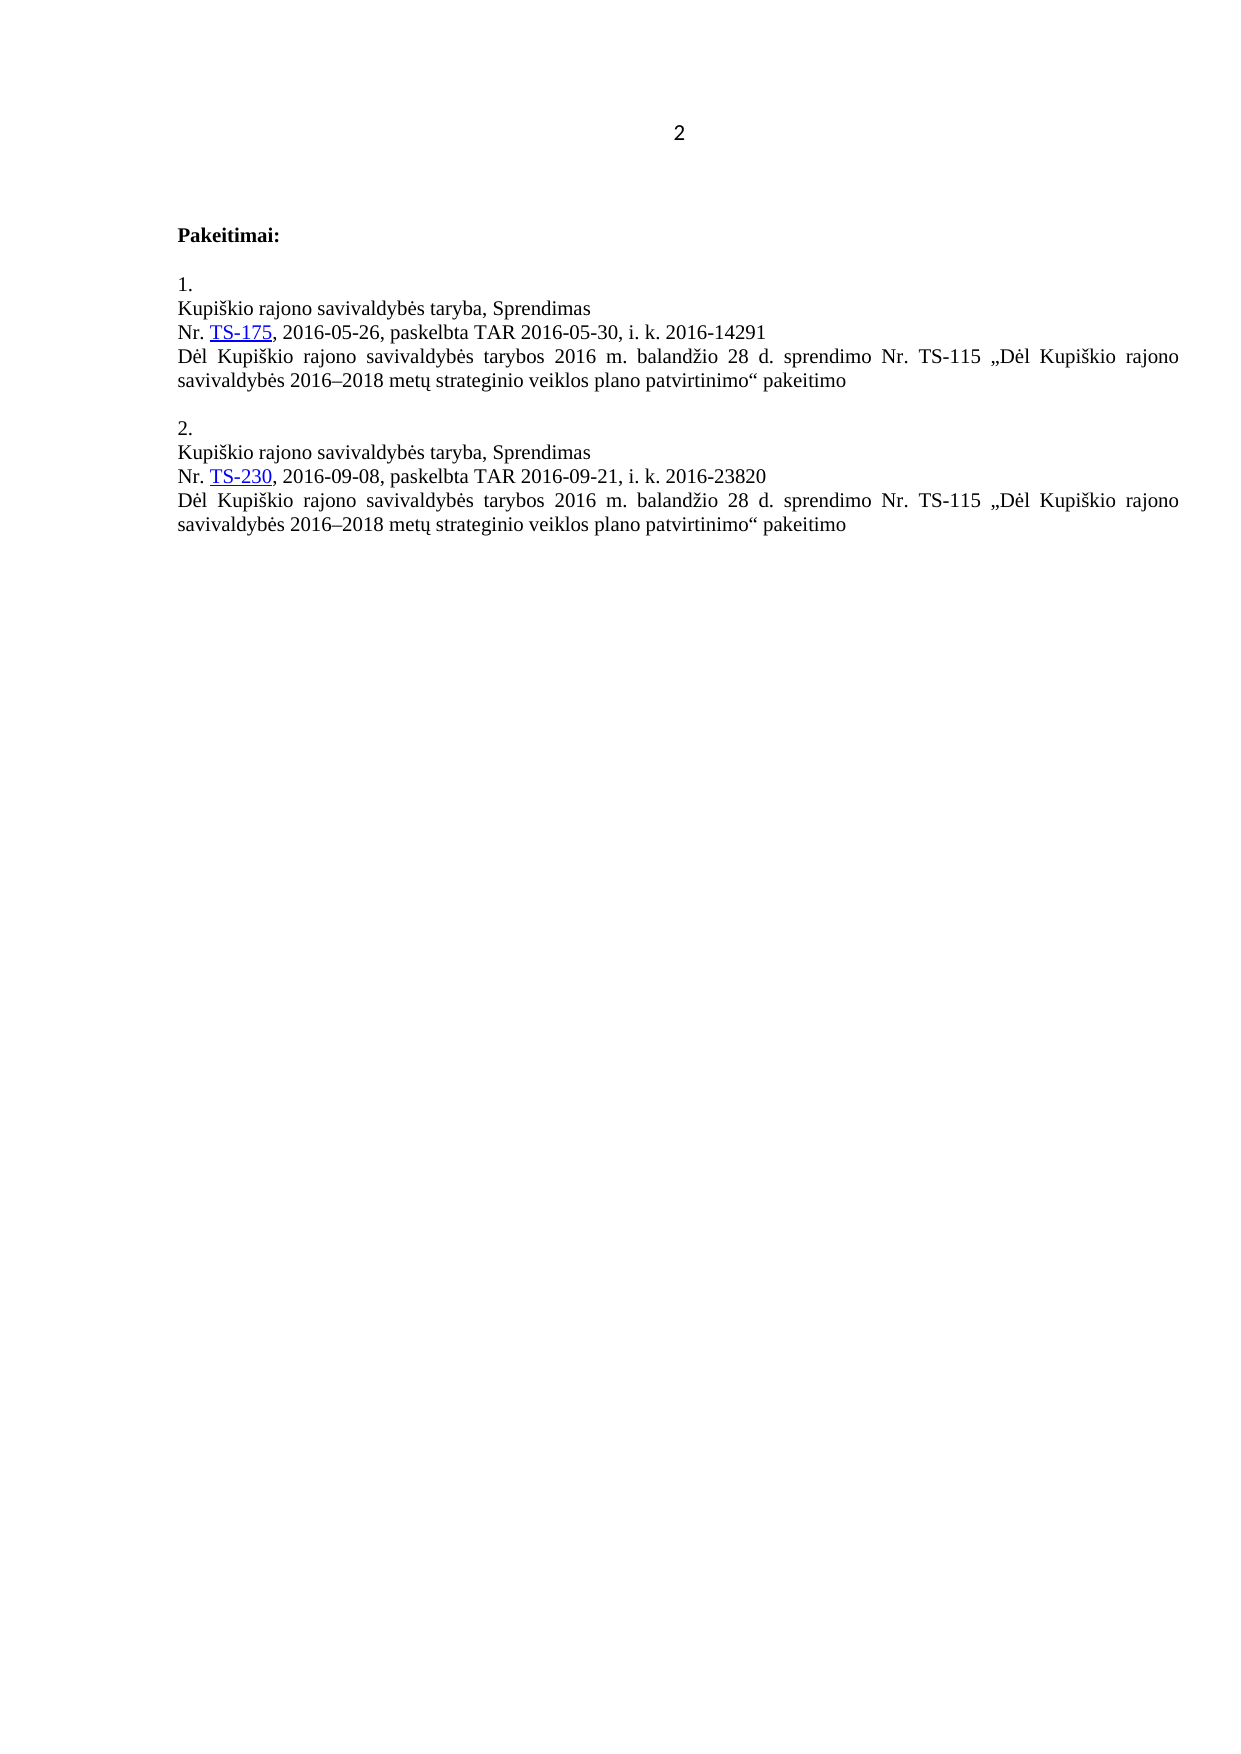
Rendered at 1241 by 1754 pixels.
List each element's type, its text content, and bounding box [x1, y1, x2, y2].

text Dėl Kupiškio rajono savivaldybės tarybos 2016 m. balandžio 28 d. sprendimo Nr. TS-115 „Dėl Kupiškio rajono savivaldybės 2016–2018 metų strateginio veiklos plano patvirtinimo“ pakeitimo [177, 488, 1181, 536]
text Kupiškio rajono savivaldybės taryba, Sprendimas [177, 296, 1181, 319]
text 2. [177, 416, 1181, 440]
text Dėl Kupiškio rajono savivaldybės tarybos 2016 m. balandžio 28 d. sprendimo Nr. TS-115 „Dėl Kupiškio rajono savivaldybės 2016–2018 metų strateginio veiklos plano patvirtinimo“ pakeitimo [177, 344, 1181, 392]
text Pakeitimai: [177, 223, 1181, 247]
text Nr. TS-230, 2016-09-08, paskelbta TAR 2016-09-21, i. k. 2016-23820 [177, 464, 1181, 488]
text Nr. TS-175, 2016-05-26, paskelbta TAR 2016-05-30, i. k. 2016-14291 [177, 319, 1181, 344]
text Kupiškio rajono savivaldybės taryba, Sprendimas [177, 440, 1181, 464]
text 1. [177, 271, 1181, 296]
